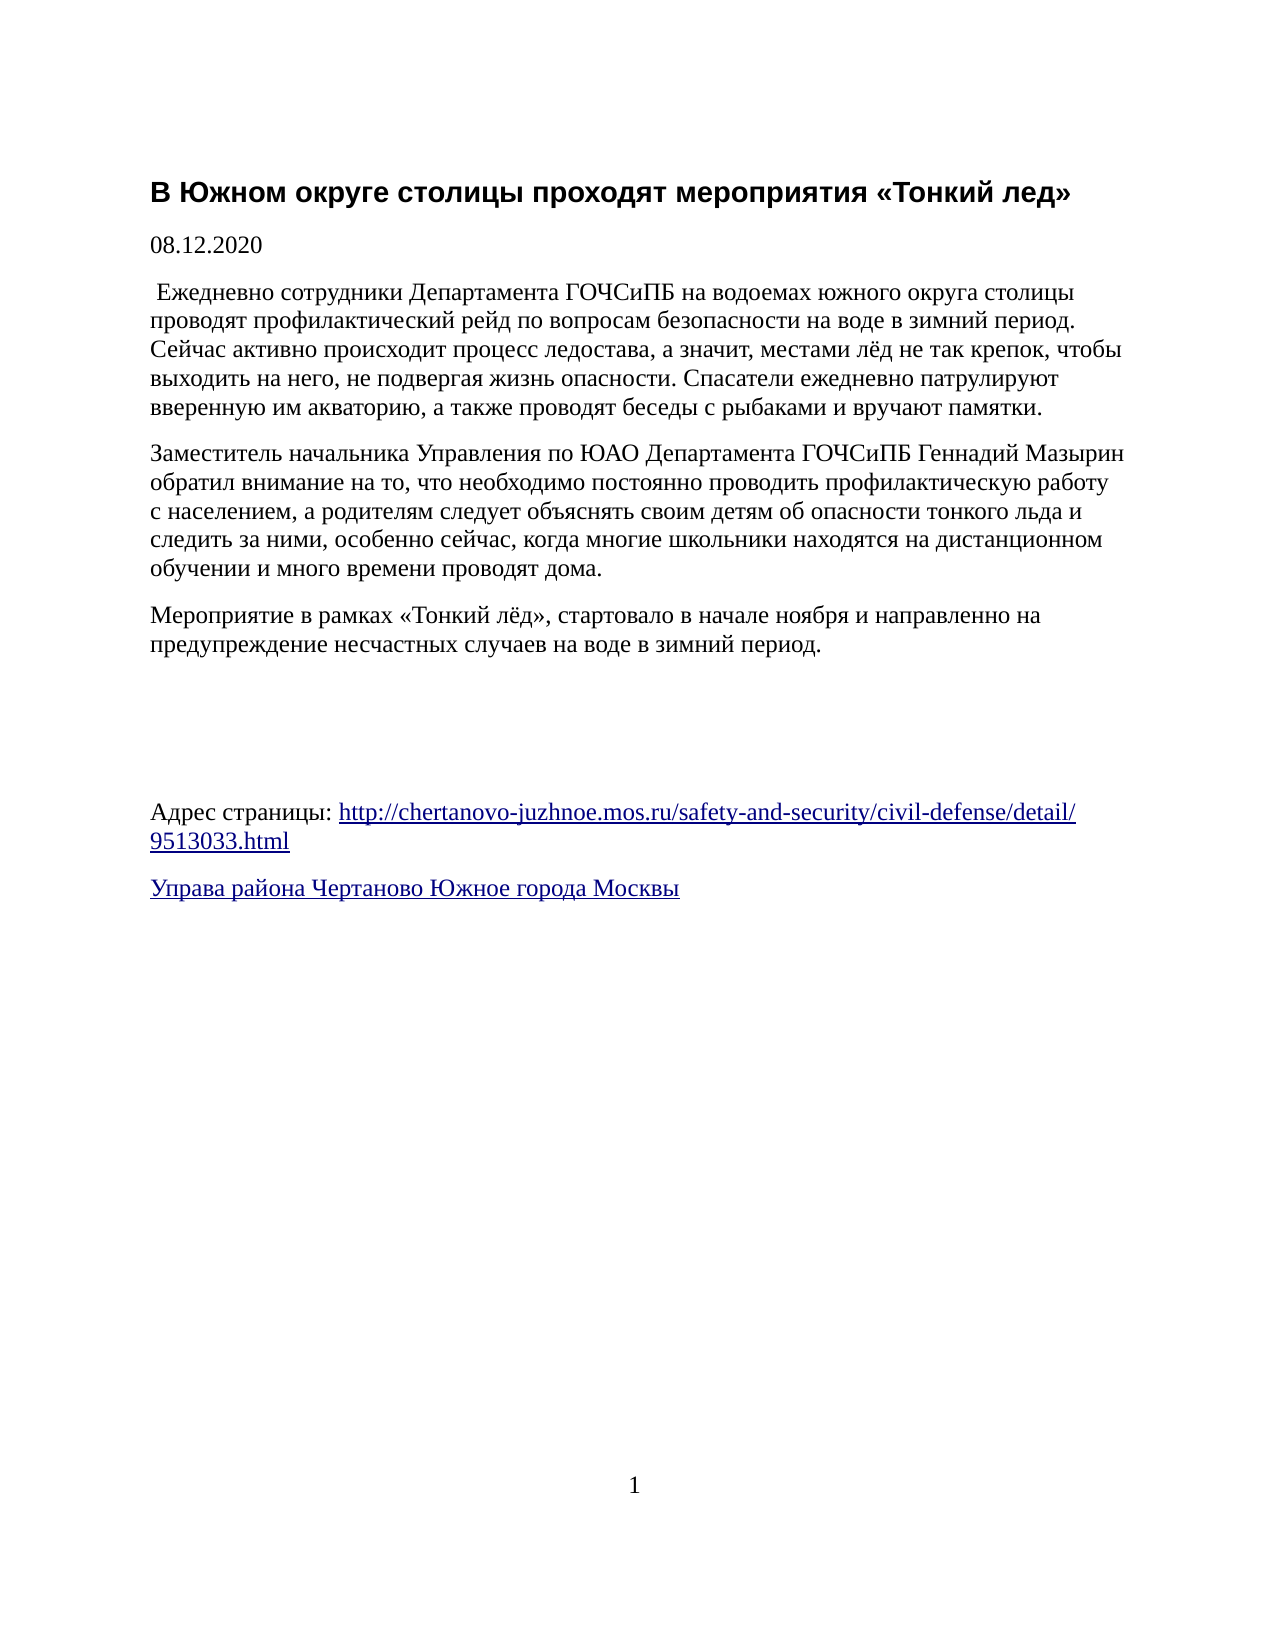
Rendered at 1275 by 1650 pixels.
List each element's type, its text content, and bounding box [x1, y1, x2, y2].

text Ежедневно сотрудники Департамента ГОЧСиПБ на водоемах южного округа столицы проводят профилактический рейд по вопросам безопасности на воде в зимний период. Сейчас активно происходит процесс ледостава, а значит, местами лёд не так крепок, чтобы выходить на него, не подвергая жизнь опасности. Спасатели ежедневно патрулируют вверенную им акваторию, а также проводят беседы с рыбаками и вручают памятки. [150, 277, 1125, 420]
text 08.12.2020 [150, 230, 1125, 259]
subtitle В Южном округе столицы проходят мероприятия «Тонкий лед» [150, 175, 1125, 208]
text Мероприятие в рамках «Тонкий лёд», стартовало в начале ноября и направленно на предупреждение несчастных случаев на воде в зимний период. [150, 600, 1125, 657]
text Управа района Чертаново Южное города Москвы [150, 873, 1125, 902]
text Заместитель начальника Управления по ЮАО Департамента ГОЧСиПБ Геннадий Мазырин обратил внимание на то, что необходимо постоянно проводить профилактическую работу с населением, а родителям следует объяснять своим детям об опасности тонкого льда и следить за ними, особенно сейчас, когда многие школьники находятся на дистанционном обучении и много времени проводят дома. [150, 438, 1125, 582]
text Адрес страницы: http://chertanovo-juzhnoe.mos.ru/safety-and-security/civil-defense/detail/9513033.html [150, 797, 1125, 855]
